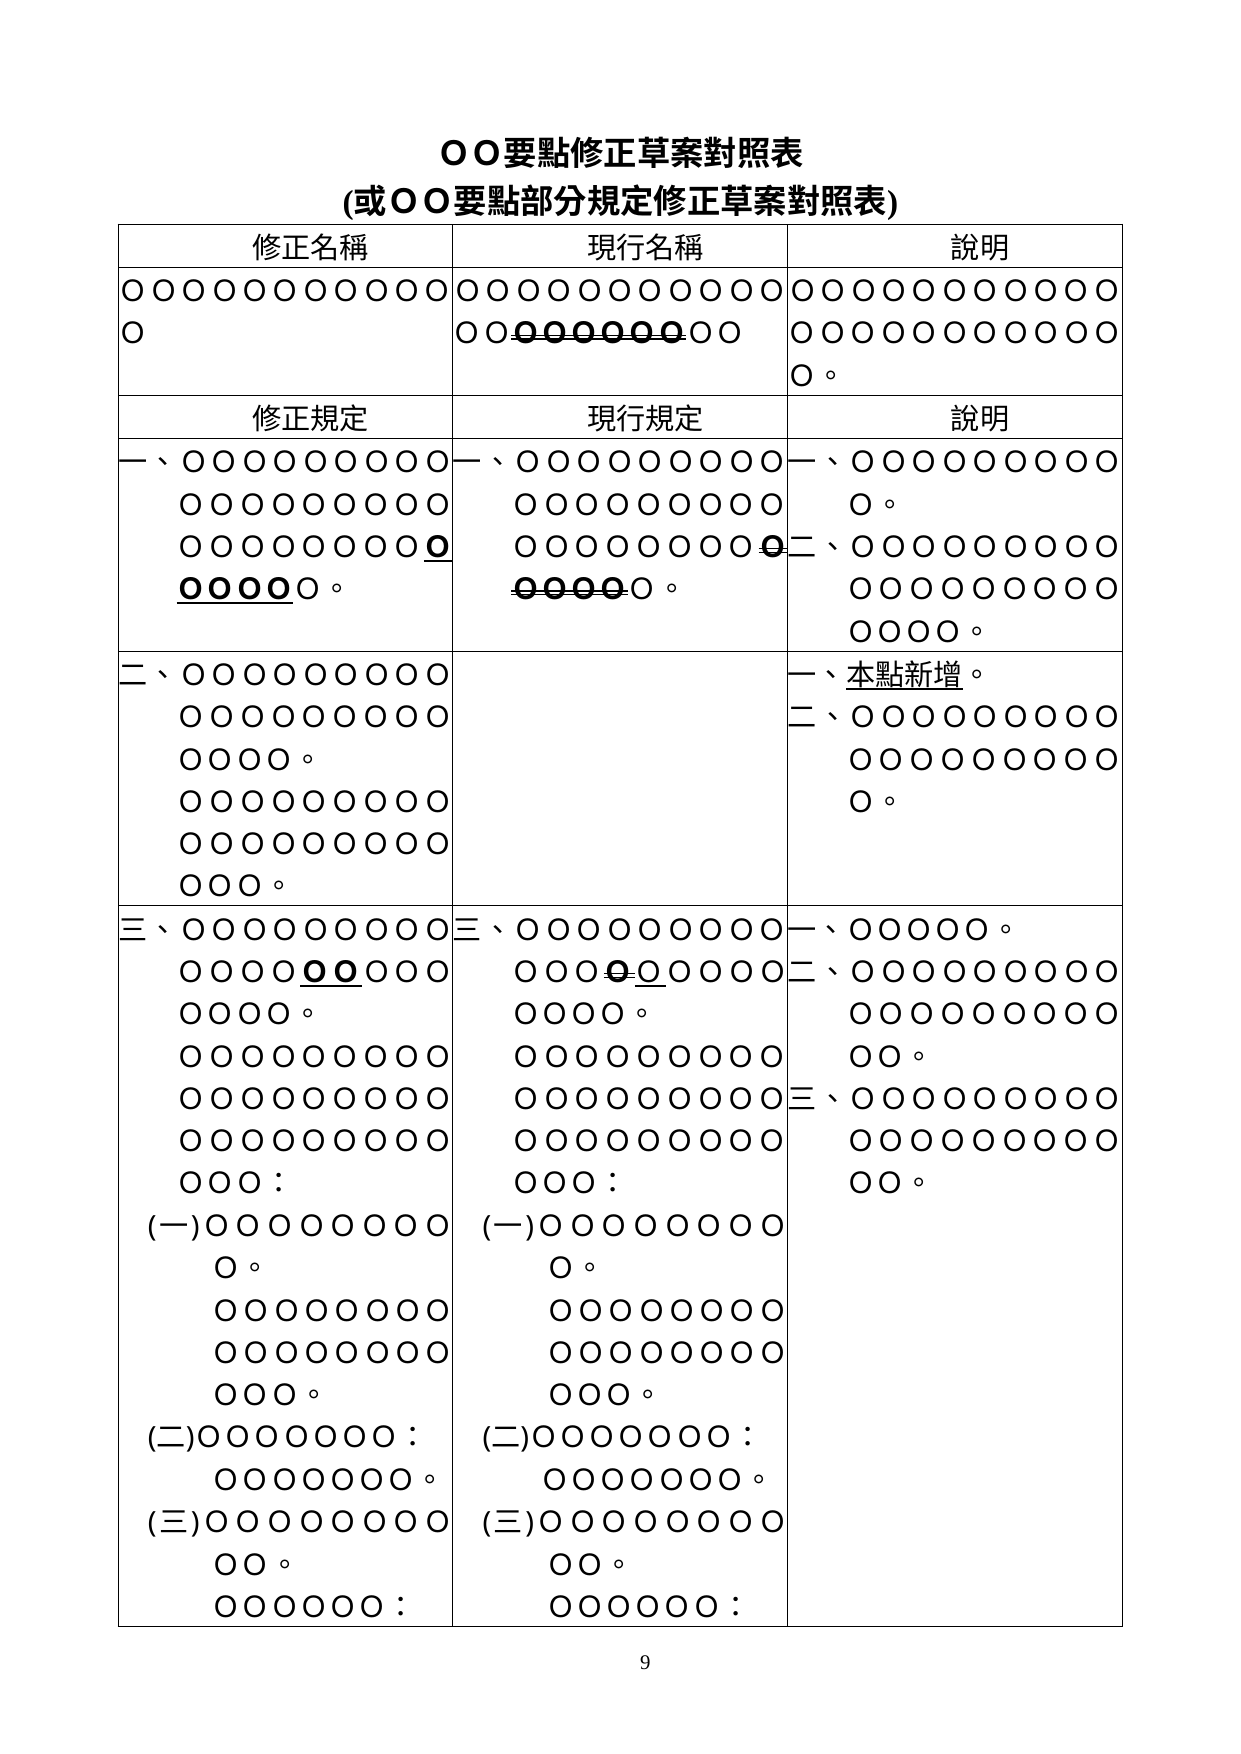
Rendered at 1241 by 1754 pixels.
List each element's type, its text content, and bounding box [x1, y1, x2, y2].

table_cell 二、ＯＯＯＯＯＯＯＯＯＯＯＯＯＯＯＯＯＯＯＯＯＯ。 ＯＯＯＯＯＯＯＯＯＯＯＯＯＯＯＯＯＯＯＯＯ。 [119, 652, 452, 905]
table_cell 修正規定 [119, 396, 452, 438]
table_cell 一、本點新增。 二、ＯＯＯＯＯＯＯＯＯＯＯＯＯＯＯＯＯＯＯ。 [788, 652, 1122, 905]
table_header 現行名稱 [453, 225, 787, 267]
table_cell 一、ＯＯＯＯＯＯＯＯＯＯＯＯＯＯＯＯＯＯＯＯＯＯＯＯＯＯＯＯＯＯＯＯ。 [119, 439, 452, 651]
table_header 說明 [788, 225, 1122, 267]
table_header 修正名稱 [119, 225, 452, 267]
subtitle (或ＯＯ要點部分規定修正草案對照表) [118, 175, 1122, 223]
table_cell 三、ＯＯＯＯＯＯＯＯＯＯＯＯＯＯＯＯＯＯＯＯＯＯ。 ＯＯＯＯＯＯＯＯＯＯＯＯＯＯＯＯＯＯＯＯＯＯＯＯＯＯＯＯＯＯ： (一)ＯＯＯＯＯＯＯＯＯ。 ＯＯＯＯＯＯＯＯＯＯＯＯＯＯＯＯＯＯＯ。 (二)ＯＯＯＯＯＯＯ： ＯＯＯＯＯＯＯ。 (三)ＯＯＯＯＯＯＯＯＯＯ。 ＯＯＯＯＯＯ： [119, 906, 452, 1626]
table_cell 一、ＯＯＯＯＯ。 二、ＯＯＯＯＯＯＯＯＯＯＯＯＯＯＯＯＯＯＯＯ。 三、ＯＯＯＯＯＯＯＯＯＯＯＯＯＯＯＯＯＯＯＯ。 [788, 906, 1122, 1626]
table_cell [453, 652, 787, 905]
table_cell ＯＯＯＯＯＯＯＯＯＯＯＯＯＯＯＯＯＯＯＯＯ [453, 268, 787, 395]
table_cell 現行規定 [453, 396, 787, 438]
subtitle ＯＯ要點修正草案對照表 [118, 127, 1122, 175]
table_cell ＯＯＯＯＯＯＯＯＯＯＯＯＯＯＯＯＯＯＯＯＯＯＯ。 [788, 268, 1122, 395]
table_cell 三、ＯＯＯＯＯＯＯＯＯＯＯＯＯＯＯＯＯＯＯＯＯＯ。 ＯＯＯＯＯＯＯＯＯＯＯＯＯＯＯＯＯＯＯＯＯＯＯＯＯＯＯＯＯＯ： (一)ＯＯＯＯＯＯＯＯＯ。 ＯＯＯＯＯＯＯＯＯＯＯＯＯＯＯＯＯＯＯ。 (二)ＯＯＯＯＯＯＯ： ＯＯＯＯＯＯＯ。 (三)ＯＯＯＯＯＯＯＯＯＯ。 ＯＯＯＯＯＯ： [453, 906, 787, 1626]
table_cell 一、ＯＯＯＯＯＯＯＯＯＯＯＯＯＯＯＯＯＯＯＯＯＯＯＯＯＯＯＯＯＯＯＯ。 [453, 439, 787, 651]
table_cell 說明 [788, 396, 1122, 438]
table_cell ＯＯＯＯＯＯＯＯＯＯＯＯ [119, 268, 452, 395]
table_cell 一、ＯＯＯＯＯＯＯＯＯＯ。 二、ＯＯＯＯＯＯＯＯＯＯＯＯＯＯＯＯＯＯＯＯＯＯ。 [788, 439, 1122, 651]
